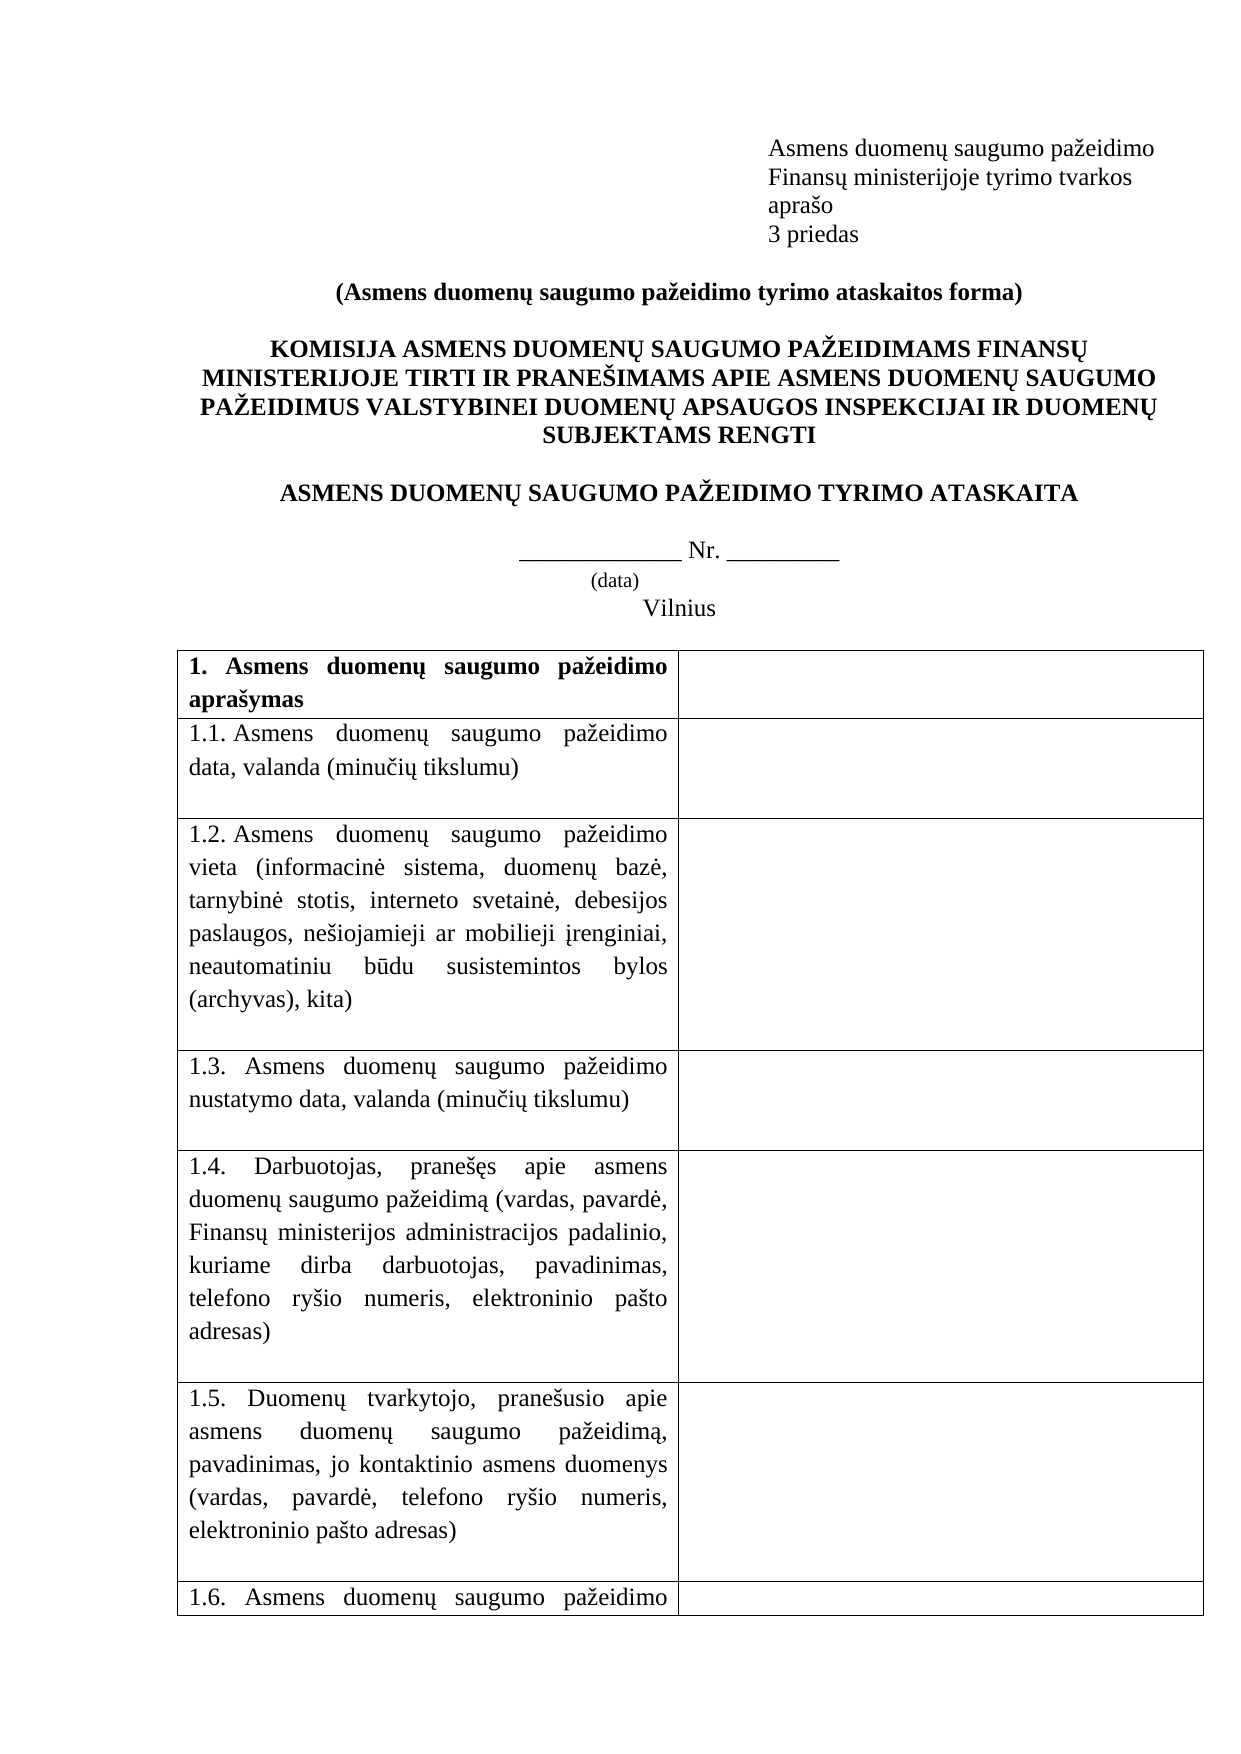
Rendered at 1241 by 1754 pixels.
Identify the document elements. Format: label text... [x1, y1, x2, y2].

table_cell 1.2. Asmens duomenų saugumo pažeidimo vieta (informacinė sistema, duomenų bazė, tarnybinė stotis, interneto svetainė, debesijos paslaugos, nešiojamieji ar mobilieji įrenginiai, neautomatiniu būdu susistemintos bylos (archyvas), kita) [178, 819, 678, 1050]
table_cell 1.3. Asmens duomenų saugumo pažeidimo nustatymo data, valanda (minučių tikslumu) [178, 1051, 678, 1150]
text Asmens duomenų saugumo pažeidimo [768, 133, 1181, 162]
table_cell [679, 1151, 1203, 1382]
table_cell 1.1. Asmens duomenų saugumo pažeidimo data, valanda (minučių tikslumu) [178, 719, 678, 818]
table_cell [679, 719, 1203, 818]
table_cell [679, 1051, 1203, 1150]
text (Asmens duomenų saugumo pažeidimo tyrimo ataskaitos forma) [177, 277, 1181, 305]
text _____________ Nr. _________ [177, 535, 1181, 564]
table_cell [679, 1582, 1203, 1615]
text 3 priedas [768, 219, 1181, 248]
table_cell [679, 819, 1203, 1050]
table_header [679, 651, 1203, 717]
text aprašo [768, 190, 1181, 219]
text ASMENS DUOMENŲ SAUGUMO PAŽEIDIMO TYRIMO ATASKAITA [177, 478, 1181, 507]
text (data) [591, 564, 1181, 593]
table_cell 1.6. Asmens duomenų saugumo pažeidimo [178, 1582, 678, 1615]
text Finansų ministerijoje tyrimo tvarkos [768, 162, 1181, 190]
table_cell [679, 1383, 1203, 1581]
text KOMISIJA ASMENS DUOMENŲ SAUGUMO PAŽEIDIMAMS FINANSŲ MINISTERIJOJE TIRTI IR PRANEŠIMAMS APIE ASMENS DUOMENŲ SAUGUMO PAŽEIDIMUS VALSTYBINEI DUOMENŲ APSAUGOS INSPEKCIJAI IR DUOMENŲ SUBJEKTAMS RENGTI [177, 334, 1181, 449]
table_cell 1.4. Darbuotojas, pranešęs apie asmens duomenų saugumo pažeidimą (vardas, pavardė, Finansų ministerijos administracijos padalinio, kuriame dirba darbuotojas, pavadinimas, telefono ryšio numeris, elektroninio pašto adresas) [178, 1151, 678, 1382]
table_header 1. Asmens duomenų saugumo pažeidimo aprašymas [178, 651, 678, 717]
text Vilnius [177, 593, 1181, 622]
table_cell 1.5. Duomenų tvarkytojo, pranešusio apie asmens duomenų saugumo pažeidimą, pavadinimas, jo kontaktinio asmens duomenys (vardas, pavardė, telefono ryšio numeris, elektroninio pašto adresas) [178, 1383, 678, 1581]
